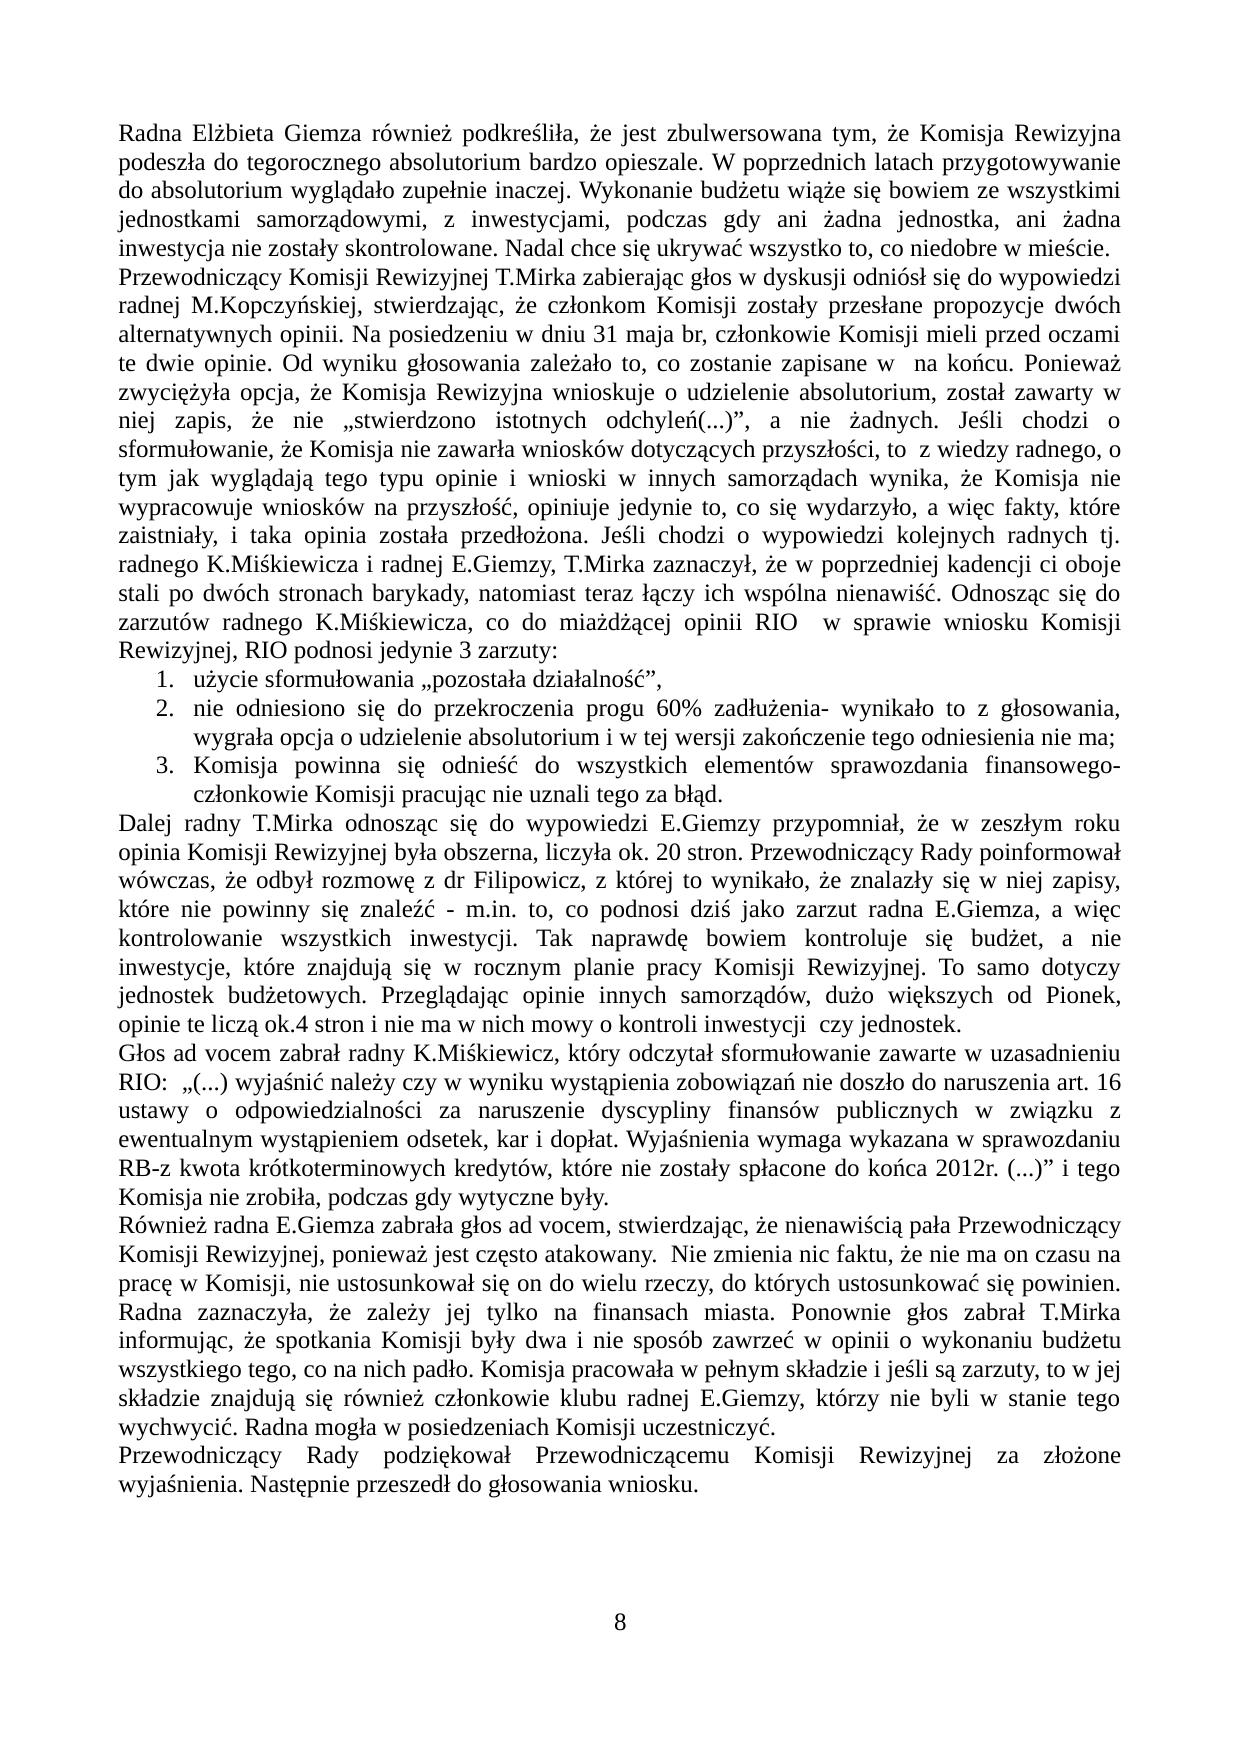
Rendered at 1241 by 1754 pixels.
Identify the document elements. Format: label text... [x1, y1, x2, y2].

list użycie sformułowania „pozostała działalność”, [156, 664, 1122, 693]
text Głos ad vocem zabrał radny K.Miśkiewicz, który odczytał sformułowanie zawarte w uzasadnieniu RIO: „(...) wyjaśnić należy czy w wyniku wystąpienia zobowiązań nie doszło do naruszenia art. 16 ustawy o odpowiedzialności za naruszenie dyscypliny finansów publicznych w związku z ewentualnym wystąpieniem odsetek, kar i dopłat. Wyjaśnienia wymaga wykazana w sprawozdaniu RB-z kwota krótkoterminowych kredytów, które nie zostały spłacone do końca 2012r. (...)” i tego Komisja nie zrobiła, podczas gdy wytyczne były. [118, 1038, 1122, 1211]
text Radna Elżbieta Giemza również podkreśliła, że jest zbulwersowana tym, że Komisja Rewizyjna podeszła do tegorocznego absolutorium bardzo opieszale. W poprzednich latach przygotowywanie do absolutorium wyglądało zupełnie inaczej. Wykonanie budżetu wiąże się bowiem ze wszystkimi jednostkami samorządowymi, z inwestycjami, podczas gdy ani żadna jednostka, ani żadna inwestycja nie zostały skontrolowane. Nadal chce się ukrywać wszystko to, co niedobre w mieście. [118, 118, 1122, 262]
text Przewodniczący Komisji Rewizyjnej T.Mirka zabierając głos w dyskusji odniósł się do wypowiedzi radnej M.Kopczyńskiej, stwierdzając, że członkom Komisji zostały przesłane propozycje dwóch alternatywnych opinii. Na posiedzeniu w dniu 31 maja br, członkowie Komisji mieli przed oczami te dwie opinie. Od wyniku głosowania zależało to, co zostanie zapisane w na końcu. Ponieważ zwyciężyła opcja, że Komisja Rewizyjna wnioskuje o udzielenie absolutorium, został zawarty w niej zapis, że nie „stwierdzono istotnych odchyleń(...)”, a nie żadnych. Jeśli chodzi o sformułowanie, że Komisja nie zawarła wniosków dotyczących przyszłości, to z wiedzy radnego, o tym jak wyglądają tego typu opinie i wnioski w innych samorządach wynika, że Komisja nie wypracowuje wniosków na przyszłość, opiniuje jedynie to, co się wydarzyło, a więc fakty, które zaistniały, i taka opinia została przedłożona. Jeśli chodzi o wypowiedzi kolejnych radnych tj. radnego K.Miśkiewicza i radnej E.Giemzy, T.Mirka zaznaczył, że w poprzedniej kadencji ci oboje stali po dwóch stronach barykady, natomiast teraz łączy ich wspólna nienawiść. Odnosząc się do zarzutów radnego K.Miśkiewicza, co do miażdżącej opinii RIO w sprawie wniosku Komisji Rewizyjnej, RIO podnosi jedynie 3 zarzuty: [118, 262, 1122, 664]
list nie odniesiono się do przekroczenia progu 60% zadłużenia- wynikało to z głosowania, wygrała opcja o udzielenie absolutorium i w tej wersji zakończenie tego odniesienia nie ma; [156, 693, 1122, 751]
text Również radna E.Giemza zabrała głos ad vocem, stwierdzając, że nienawiścią pała Przewodniczący Komisji Rewizyjnej, ponieważ jest często atakowany. Nie zmienia nic faktu, że nie ma on czasu na pracę w Komisji, nie ustosunkował się on do wielu rzeczy, do których ustosunkować się powinien. Radna zaznaczyła, że zależy jej tylko na finansach miasta. Ponownie głos zabrał T.Mirka informując, że spotkania Komisji były dwa i nie sposób zawrzeć w opinii o wykonaniu budżetu wszystkiego tego, co na nich padło. Komisja pracowała w pełnym składzie i jeśli są zarzuty, to w jej składzie znajdują się również członkowie klubu radnej E.Giemzy, którzy nie byli w stanie tego wychwycić. Radna mogła w posiedzeniach Komisji uczestniczyć. [118, 1211, 1122, 1441]
list Komisja powinna się odnieść do wszystkich elementów sprawozdania finansowego- członkowie Komisji pracując nie uznali tego za błąd. [156, 751, 1122, 808]
text Przewodniczący Rady podziękował Przewodniczącemu Komisji Rewizyjnej za złożone wyjaśnienia. Następnie przeszedł do głosowania wniosku. [118, 1441, 1122, 1498]
text Dalej radny T.Mirka odnosząc się do wypowiedzi E.Giemzy przypomniał, że w zeszłym roku opinia Komisji Rewizyjnej była obszerna, liczyła ok. 20 stron. Przewodniczący Rady poinformował wówczas, że odbył rozmowę z dr Filipowicz, z której to wynikało, że znalazły się w niej zapisy, które nie powinny się znaleźć - m.in. to, co podnosi dziś jako zarzut radna E.Giemza, a więc kontrolowanie wszystkich inwestycji. Tak naprawdę bowiem kontroluje się budżet, a nie inwestycje, które znajdują się w rocznym planie pracy Komisji Rewizyjnej. To samo dotyczy jednostek budżetowych. Przeglądając opinie innych samorządów, dużo większych od Pionek, opinie te liczą ok.4 stron i nie ma w nich mowy o kontroli inwestycji czy jednostek. [118, 808, 1122, 1038]
